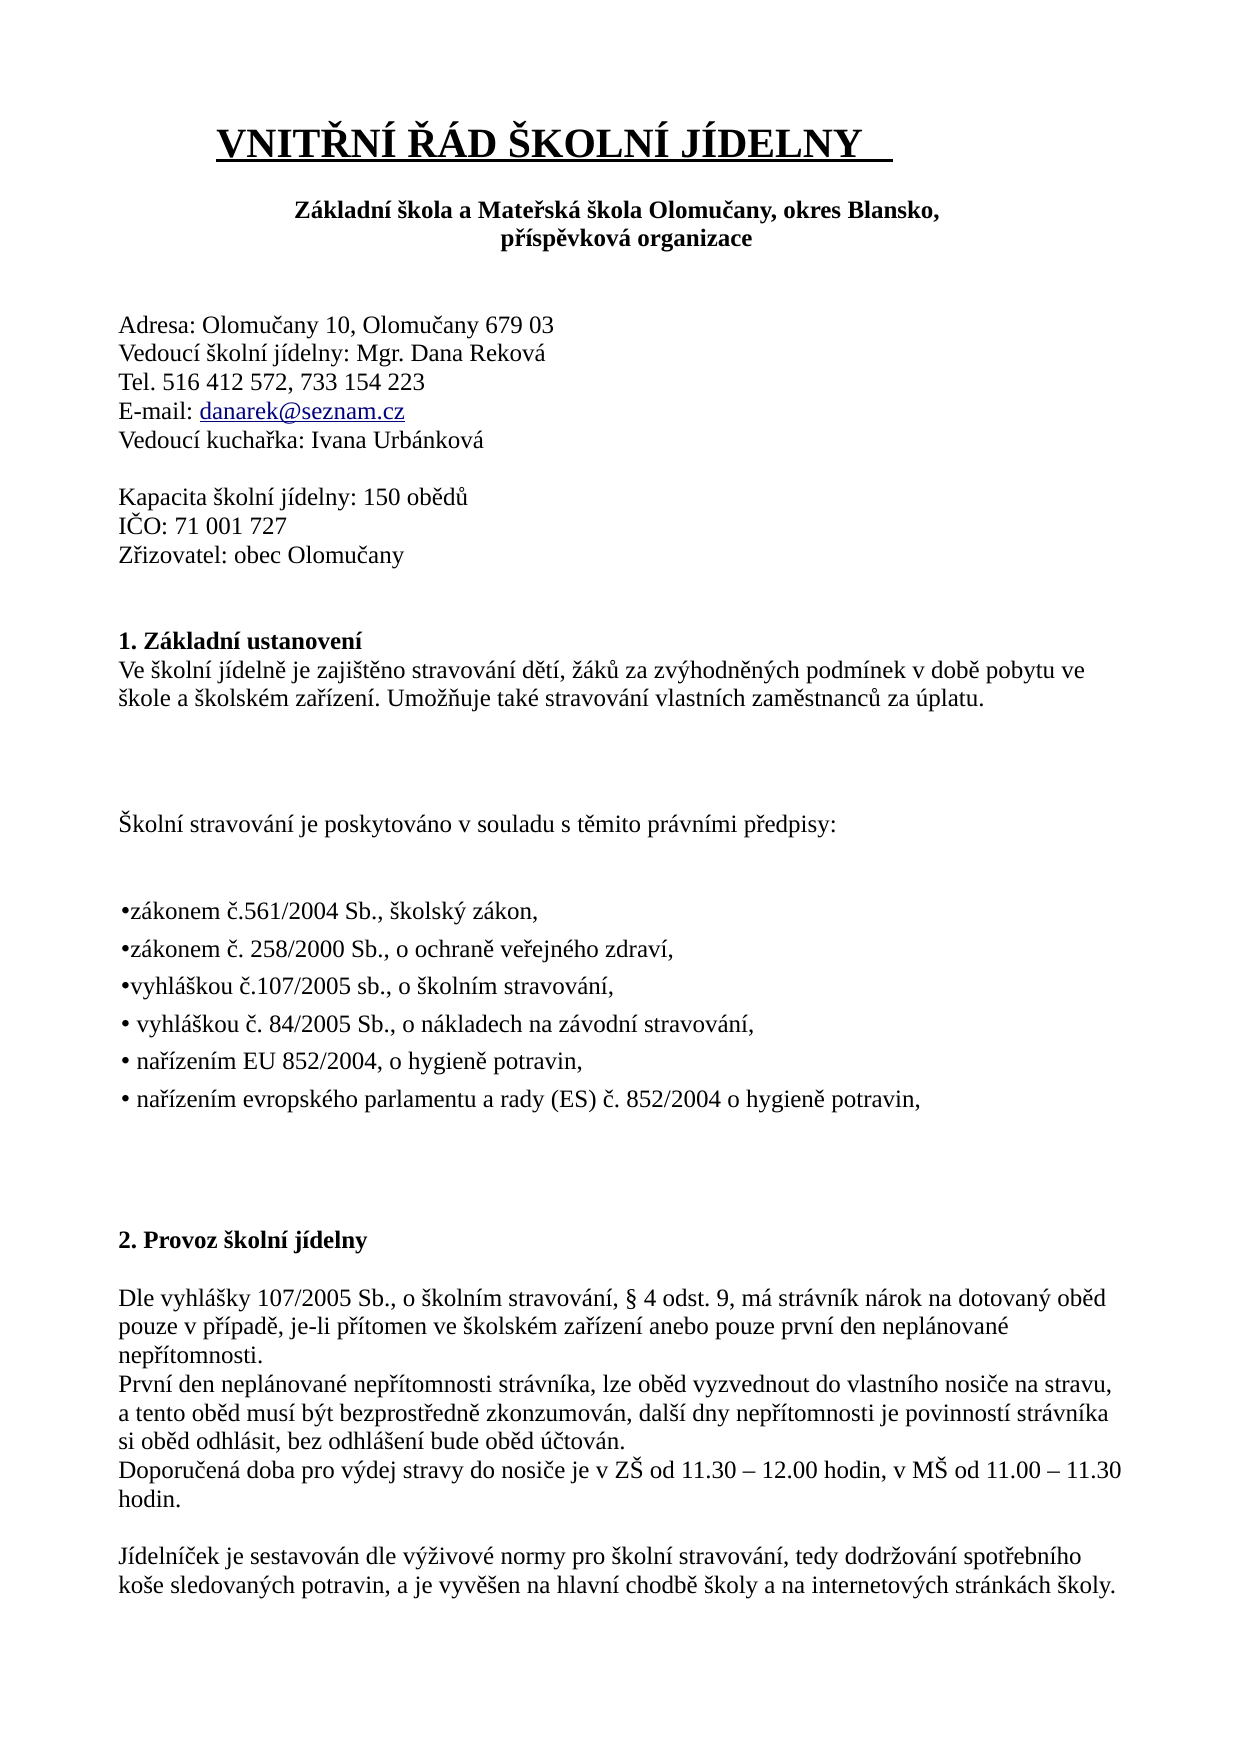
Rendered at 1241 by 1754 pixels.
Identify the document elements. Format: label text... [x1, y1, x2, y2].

list nařízením EU 852/2004, o hygieně potravin, [118, 1038, 1122, 1075]
text První den neplánované nepřítomnosti strávníka, lze oběd vyzvednout do vlastního nosiče na stravu, a tento oběd musí být bezprostředně zkonzumován, další dny nepřítomnosti je povinností strávníka si oběd odhlásit, bez odhlášení bude oběd účtován. [118, 1369, 1122, 1455]
text Základní škola a Mateřská škola Olomučany, okres Blansko, [118, 195, 1122, 223]
text Doporučená doba pro výdej stravy do nosiče je v ZŠ od 11.30 – 12.00 hodin, v MŠ od 11.00 – 11.30 hodin. [118, 1455, 1122, 1513]
list zákonem č.561/2004 Sb., školský zákon, [118, 888, 1122, 925]
text Školní stravování je poskytováno v souladu s těmito právními předpisy: [118, 798, 1122, 838]
text Vedoucí kuchařka: Ivana Urbánková [118, 425, 1122, 453]
list vyhláškou č.107/2005 sb., o školním stravování, [118, 963, 1122, 1000]
list nařízením evropského parlamentu a rady (ES) č. 852/2004 o hygieně potravin, [118, 1075, 1122, 1113]
text IČO: 71 001 727 [118, 511, 1122, 540]
text E-mail: danarek@seznam.cz [118, 396, 1122, 425]
text Jídelníček je sestavován dle výživové normy pro školní stravování, tedy dodržování spotřebního koše sledovaných potravin, a je vyvěšen na hlavní chodbě školy a na internetových stránkách školy. [118, 1541, 1122, 1599]
text Zřizovatel: obec Olomučany [118, 540, 1122, 568]
text příspěvková organizace [118, 223, 1122, 252]
text Tel. 516 412 572, 733 154 223 [118, 367, 1122, 396]
text Ve školní jídelně je zajištěno stravování dětí, žáků za zvýhodněných podmínek v době pobytu ve škole a školském zařízení. Umožňuje také stravování vlastních zaměstnanců za úplatu. [118, 655, 1122, 712]
text Vedoucí školní jídelny: Mgr. Dana Reková [118, 338, 1122, 367]
text Adresa: Olomučany 10, Olomučany 679 03 [118, 310, 1122, 338]
text Dle vyhlášky 107/2005 Sb., o školním stravování, § 4 odst. 9, má strávník nárok na dotovaný oběd pouze v případě, je-li přítomen ve školském zařízení anebo pouze první den neplánované nepřítomnosti. [118, 1283, 1122, 1369]
text Kapacita školní jídelny: 150 obědů [118, 482, 1122, 511]
text 2. Provoz školní jídelny [118, 1225, 1122, 1254]
list zákonem č. 258/2000 Sb., o ochraně veřejného zdraví, [118, 925, 1122, 963]
text VNITŘNÍ ŘÁD ŠKOLNÍ JÍDELNY [118, 118, 1122, 166]
list vyhláškou č. 84/2005 Sb., o nákladech na závodní stravování, [118, 1000, 1122, 1038]
text 1. Základní ustanovení [118, 626, 1122, 655]
